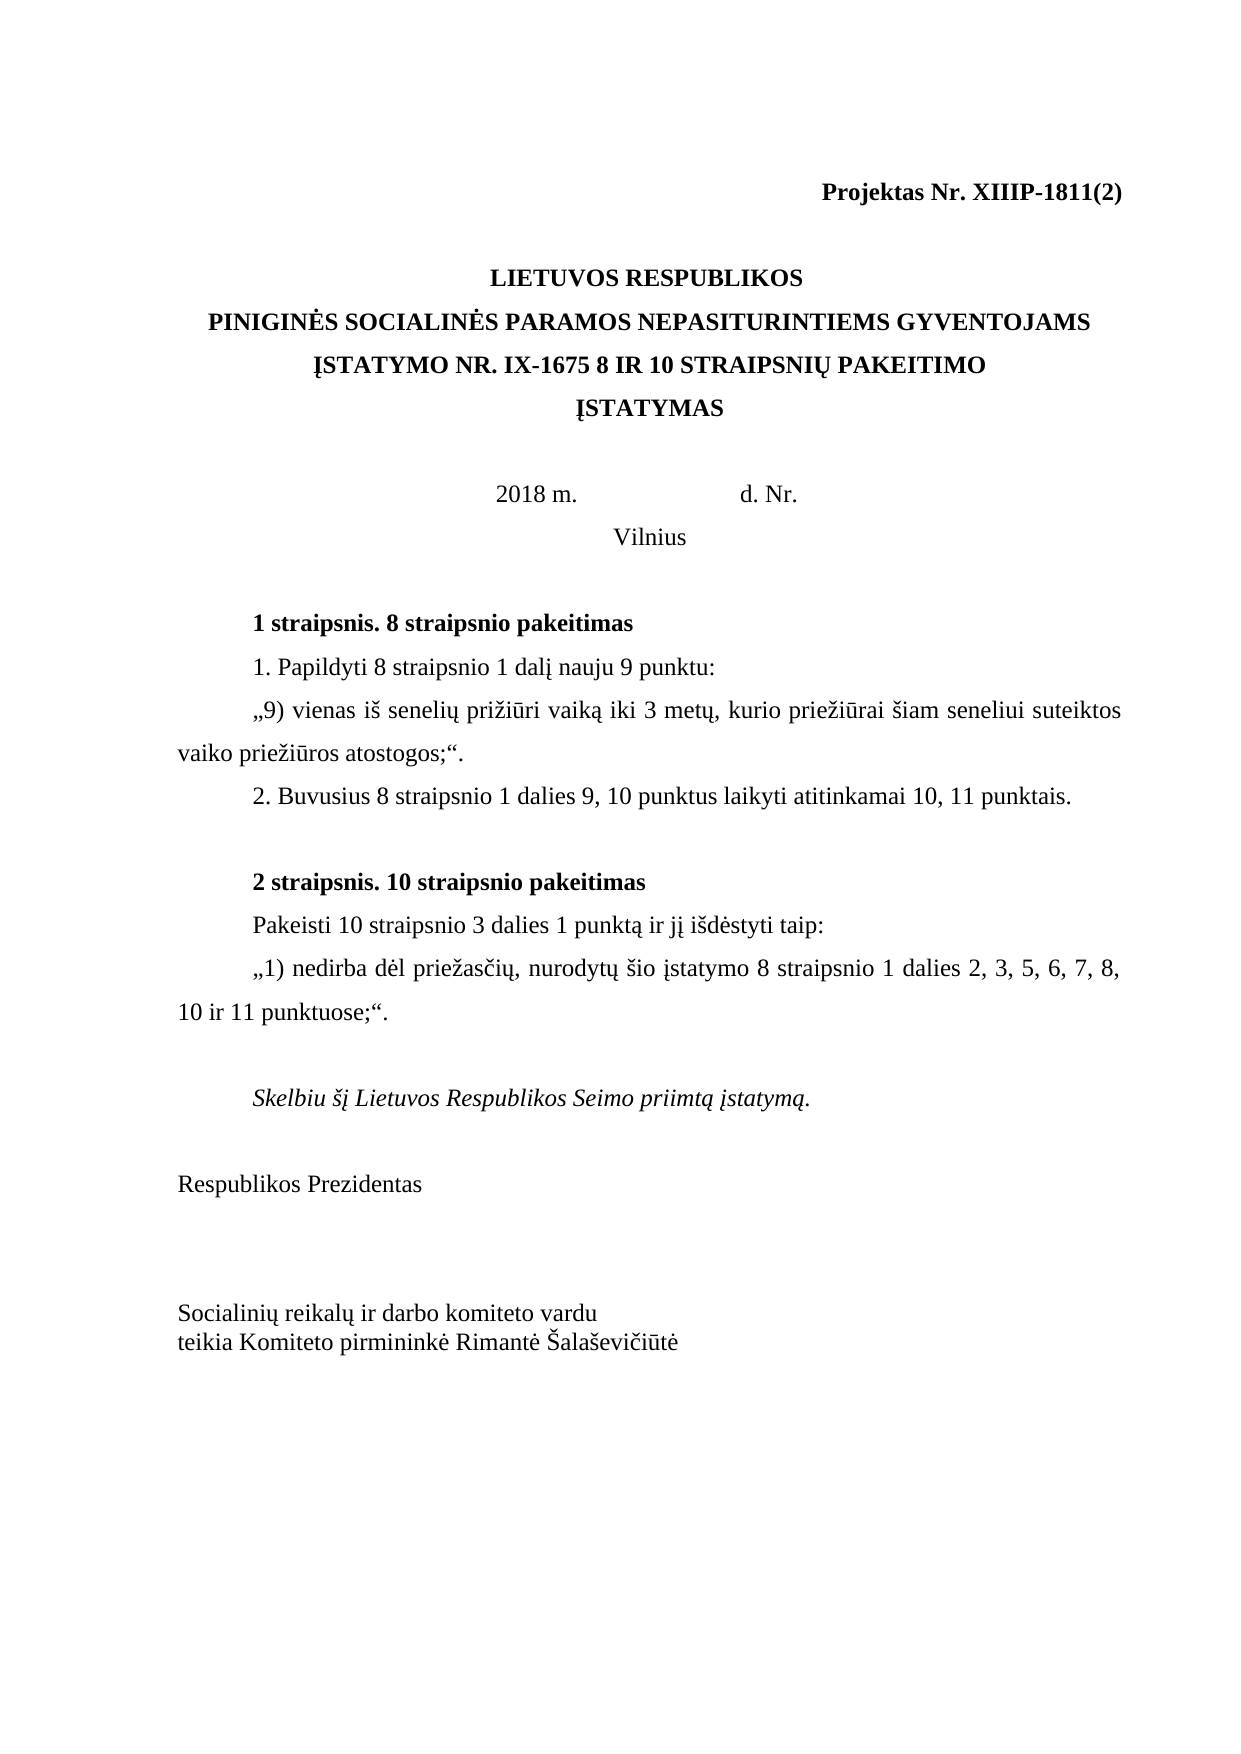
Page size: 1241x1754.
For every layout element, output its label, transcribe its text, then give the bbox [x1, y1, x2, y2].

text 2018 m. d. Nr. [177, 479, 1122, 508]
text 1 straipsnis. 8 straipsnio pakeitimas [177, 608, 1122, 637]
text „9) vienas iš senelių prižiūri vaiką iki 3 metų, kurio priežiūrai šiam seneliui suteiktos vaiko priežiūros atostogos;“. [177, 695, 1122, 767]
text 2. Buvusius 8 straipsnio 1 dalies 9, 10 punktus laikyti atitinkamai 10, 11 punktais. [177, 781, 1122, 810]
text PINIGINĖS SOCIALINĖS PARAMOS NEPASITURINTIEMS GYVENTOJAMS ĮSTATYMO NR. IX-1675 8 IR 10 STRAIPSNIŲ PAKEITIMO [177, 307, 1122, 378]
text LIETUVOS RESPUBLIKOS [177, 263, 1122, 292]
text 2 straipsnis. 10 straipsnio pakeitimas [177, 867, 1122, 896]
text Skelbiu šį Lietuvos Respublikos Seimo priimtą įstatymą. [177, 1083, 1122, 1112]
text ĮSTATYMAS [177, 393, 1122, 422]
text Vilnius [177, 522, 1122, 551]
text 1. Papildyti 8 straipsnio 1 dalį nauju 9 punktu: [177, 652, 1122, 680]
text Projektas Nr. XIIIP-1811(2) [177, 177, 1122, 206]
text „1) nedirba dėl priežasčių, nurodytų šio įstatymo 8 straipsnio 1 dalies 2, 3, 5, 6, 7, 8, 10 ir 11 punktuose;“. [177, 953, 1122, 1025]
text Pakeisti 10 straipsnio 3 dalies 1 punktą ir jį išdėstyti taip: [177, 910, 1122, 939]
text teikia Komiteto pirmininkė Rimantė Šalaševičiūtė [177, 1327, 1122, 1356]
text Respublikos Prezidentas [177, 1169, 1122, 1198]
text Socialinių reikalų ir darbo komiteto vardu [177, 1298, 1122, 1327]
